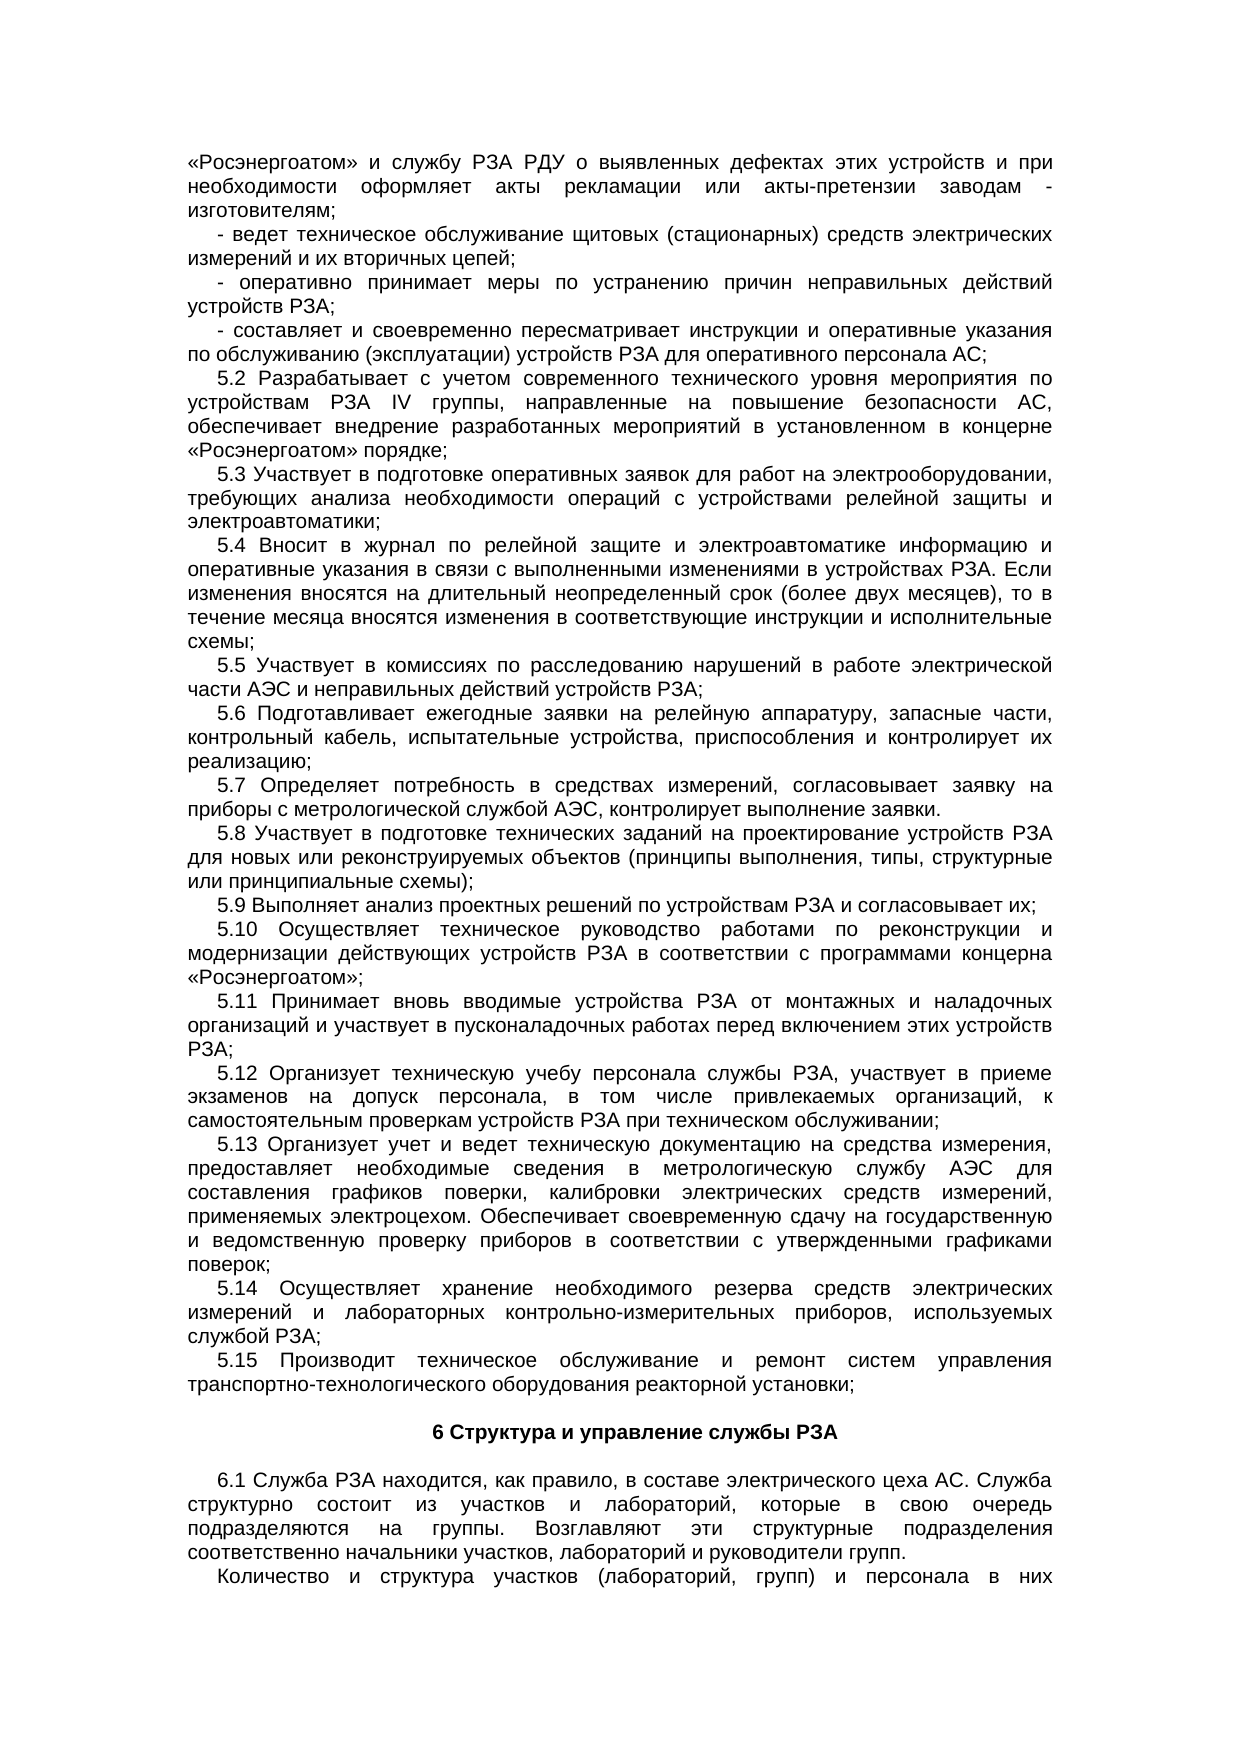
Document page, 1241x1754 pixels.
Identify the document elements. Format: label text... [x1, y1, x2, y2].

text 5.12 Организует техническую учебу персонала службы РЗА, участвует в приеме экзаменов на допуск персонала, в том числе привлекаемых организаций, к самостоятельным проверкам устройств РЗА при техническом обслуживании; [187, 1060, 1053, 1132]
text - составляет и своевременно пересматривает инструкции и оперативные указания по обслуживанию (эксплуатации) устройств РЗА для оперативного персонала АС; [187, 318, 1053, 366]
text - ведет техническое обслуживание щитовых (стационарных) средств электрических измерений и их вторичных цепей; [187, 222, 1053, 270]
text 5.6 Подготавливает ежегодные заявки на релейную аппаратуру, запасные части, контрольный кабель, испытательные устройства, приспособления и контролирует их реализацию; [187, 701, 1053, 773]
text 5.10 Осуществляет техническое руководство работами по реконструкции и модернизации действующих устройств РЗА в соответствии с программами концерна «Росэнергоатом»; [187, 917, 1053, 988]
text 5.15 Производит техническое обслуживание и ремонт систем управления транспортно-технологического оборудования реакторной установки; [187, 1348, 1053, 1396]
text 6 Структура и управление службы РЗА [187, 1420, 1053, 1444]
text 5.13 Организует учет и ведет техническую документацию на средства измерения, предоставляет необходимые сведения в метрологическую службу АЭС для составления графиков поверки, калибровки электрических средств измерений, применяемых электроцехом. Обеспечивает своевременную сдачу на государственную и ведомственную проверку приборов в соответствии с утвержденными графиками поверок; [187, 1132, 1053, 1276]
text 6.1 Служба РЗА находится, как правило, в составе электрического цеха АС. Служба структурно состоит из участков и лабораторий, которые в свою очередь подразделяются на группы. Возглавляют эти структурные подразделения соответственно начальники участков, лабораторий и руководители групп. [187, 1468, 1053, 1563]
text 5.14 Осуществляет хранение необходимого резерва средств электрических измерений и лабораторных контрольно-измерительных приборов, используемых службой РЗА; [187, 1276, 1053, 1348]
text Количество и структура участков (лабораторий, групп) и персонала в них [187, 1563, 1053, 1587]
text 5.8 Участвует в подготовке технических заданий на проектирование устройств РЗА для новых или реконструируемых объектов (принципы выполнения, типы, структурные или принципиальные схемы); [187, 821, 1053, 893]
text 5.5 Участвует в комиссиях по расследованию нарушений в работе электрической части АЭС и неправильных действий устройств РЗА; [187, 653, 1053, 701]
text 5.4 Вносит в журнал по релейной защите и электроавтоматике информацию и оперативные указания в связи с выполненными изменениями в устройствах РЗА. Если изменения вносятся на длительный неопределенный срок (более двух месяцев), то в течение месяца вносятся изменения в соответствующие инструкции и исполнительные схемы; [187, 533, 1053, 653]
text 5.11 Принимает вновь вводимые устройства РЗА от монтажных и наладочных организаций и участвует в пусконаладочных работах перед включением этих устройств РЗА; [187, 988, 1053, 1060]
text - оперативно принимает меры по устранению причин неправильных действий устройств РЗА; [187, 270, 1053, 318]
text «Росэнергоатом» и службу РЗА РДУ о выявленных дефектах этих устройств и при необходимости оформляет акты рекламации или акты-претензии заводам - изготовителям; [187, 150, 1053, 222]
text 5.3 Участвует в подготовке оперативных заявок для работ на электрооборудовании, требующих анализа необходимости операций с устройствами релейной защиты и электроавтоматики; [187, 461, 1053, 533]
text 5.7 Определяет потребность в средствах измерений, согласовывает заявку на приборы с метрологической службой АЭС, контролирует выполнение заявки. [187, 773, 1053, 821]
text 5.9 Выполняет анализ проектных решений по устройствам РЗА и согласовывает их; [187, 893, 1053, 917]
text 5.2 Разрабатывает с учетом современного технического уровня мероприятия по устройствам РЗА IV группы, направленные на повышение безопасности АС, обеспечивает внедрение разработанных мероприятий в установленном в концерне «Росэнергоатом» порядке; [187, 366, 1053, 461]
